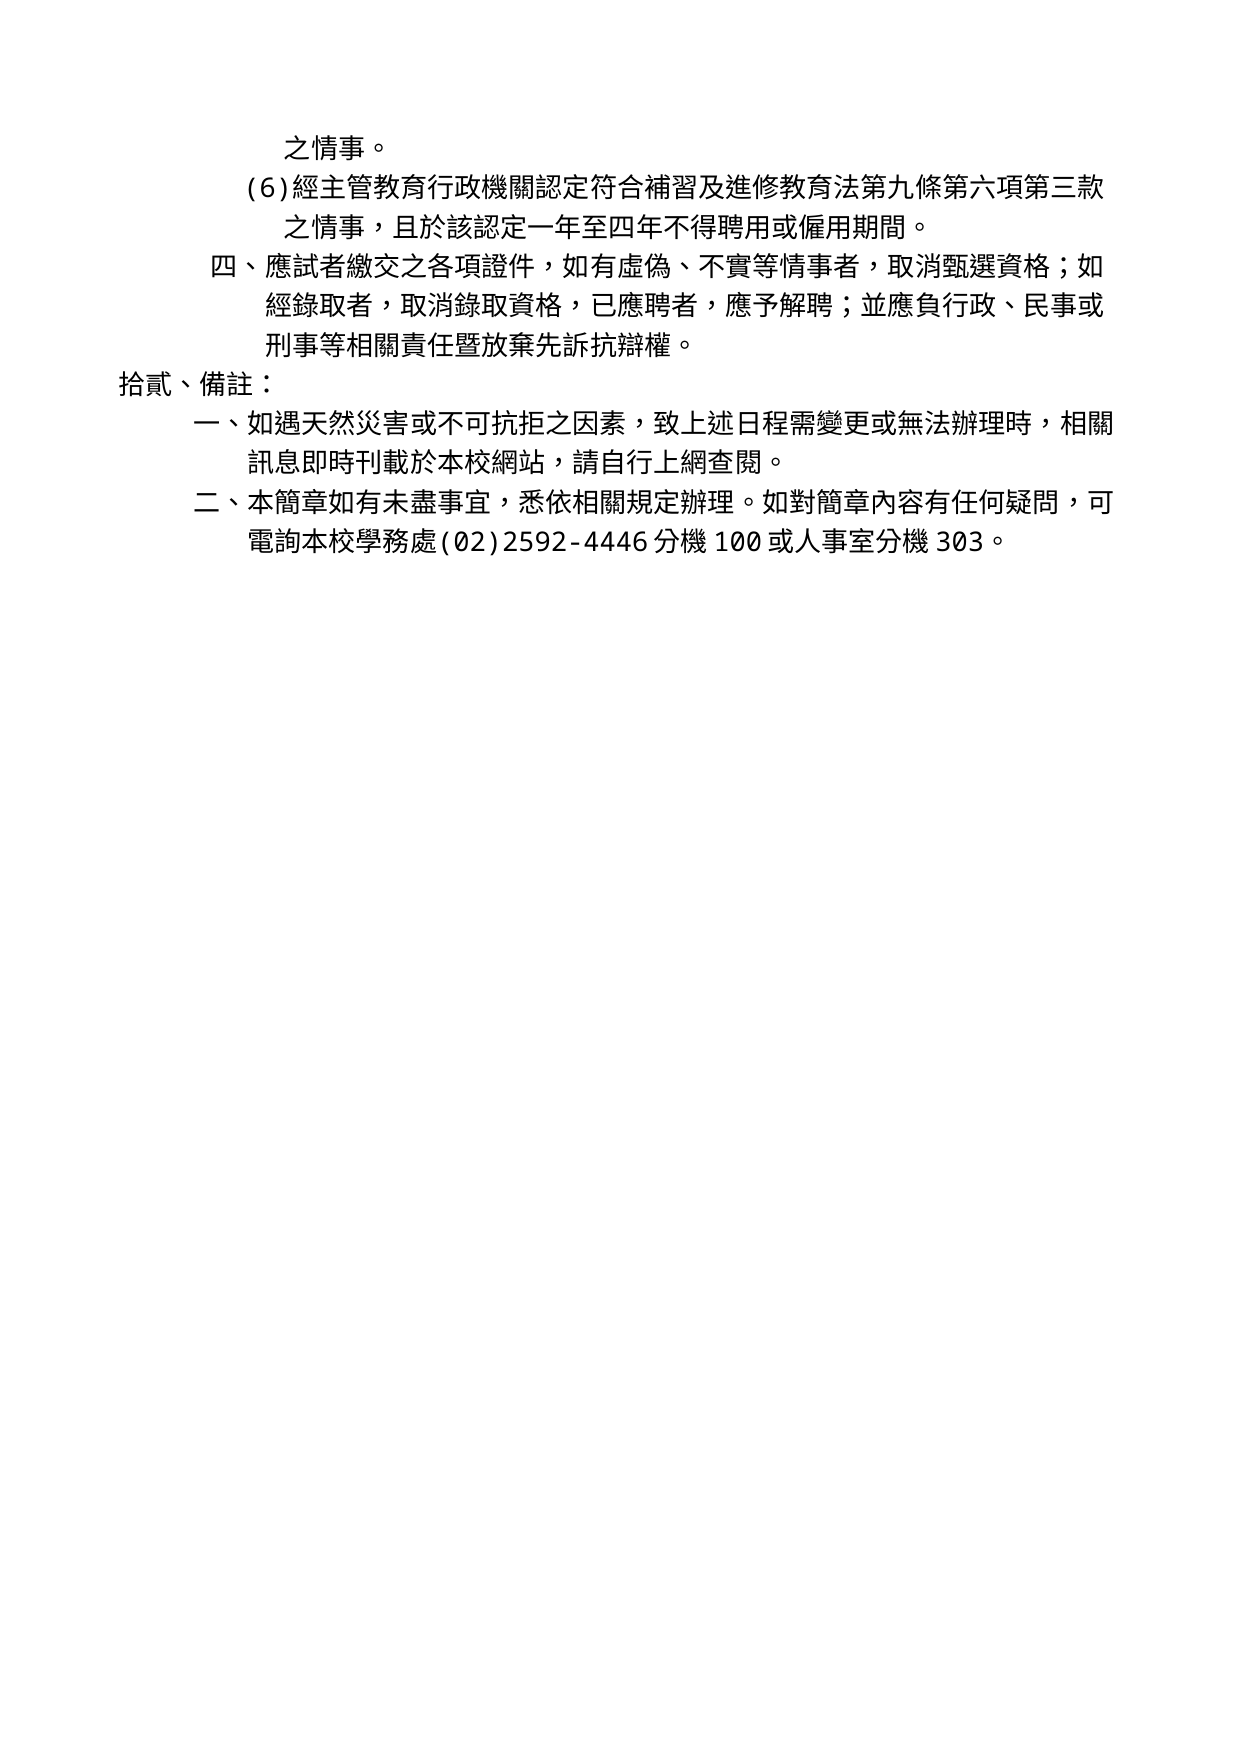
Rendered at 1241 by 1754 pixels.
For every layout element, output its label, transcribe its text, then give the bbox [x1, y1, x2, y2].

text 一、如遇天然災害或不可抗拒之因素，致上述日程需變更或無法辦理時，相關訊息即時刊載於本校網站，請自行上網查閱。 [193, 402, 1122, 481]
text 四、應試者繳交之各項證件，如有虛偽、不實等情事者，取消甄選資格；如經錄取者，取消錄取資格，已應聘者，應予解聘；並應負行政、民事或刑事等相關責任暨放棄先訴抗辯權。 [211, 245, 1122, 363]
text (6)經主管教育行政機關認定符合補習及進修教育法第九條第六項第三款之情事，且於該認定一年至四年不得聘用或僱用期間。 [243, 166, 1122, 245]
text 拾貳、備註： [118, 363, 1122, 402]
text 之情事。 [243, 127, 1122, 166]
text 二、本簡章如有未盡事宜，悉依相關規定辦理。如對簡章內容有任何疑問，可電詢本校學務處(02)2592-4446分機100或人事室分機303。 [193, 481, 1122, 559]
